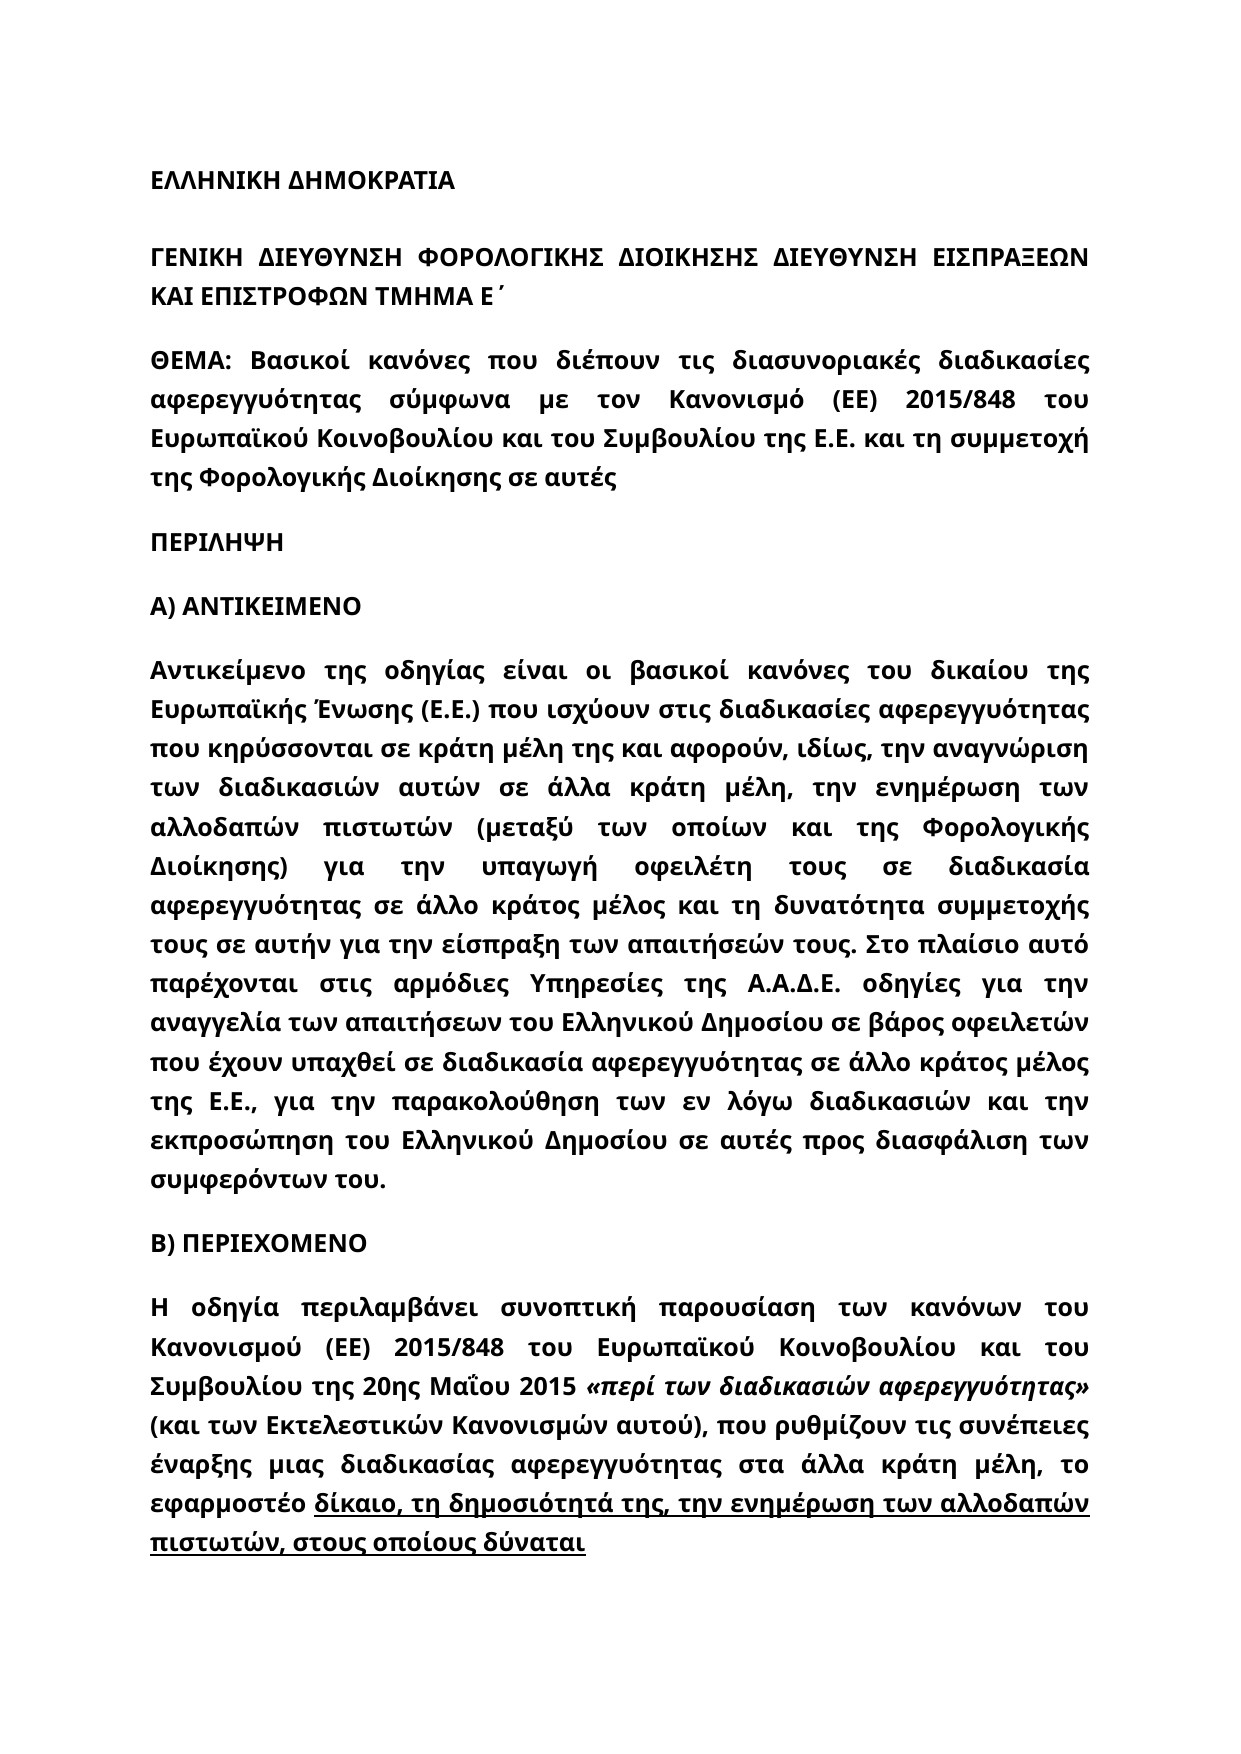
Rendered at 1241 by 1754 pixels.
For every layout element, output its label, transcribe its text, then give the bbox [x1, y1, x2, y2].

text Η οδηγία περιλαμβάνει συνοπτική παρουσίαση των κανόνων του Κανονισμού (ΕΕ) 2015/848 του Ευρωπαϊκού Κοινοβουλίου και του Συμβουλίου της 20ης Μαΐου 2015 «περί των διαδικασιών αφερεγγυότητας» (και των Εκτελεστικών Κανονισμών αυτού), που ρυθμίζουν τις συνέπειες έναρξης μιας διαδικασίας αφερεγγυότητας στα άλλα κράτη μέλη, το εφαρμοστέο δίκαιο, τη δημοσιότητά της, την ενημέρωση των αλλοδαπών πιστωτών, στους οποίους δύναται [150, 1290, 1090, 1559]
text ΘΕΜΑ: Βασικοί κανόνες που διέπουν τις διασυνοριακές διαδικασίες αφερεγγυότητας σύμφωνα με τον Κανονισμό (ΕΕ) 2015/848 του Ευρωπαϊκού Κοινοβουλίου και του Συμβουλίου της Ε.Ε. και τη συμμετοχή της Φορολογικής Διοίκησης σε αυτές [150, 342, 1090, 494]
title ΕΛΛΗΝΙΚΗ ΔΗΜΟΚΡΑΤΙΑ [150, 162, 1090, 197]
text Α) ΑΝΤΙΚΕΙΜΕΝΟ [150, 588, 1090, 622]
text Β) ΠΕΡΙΕΧΟΜΕΝΟ [150, 1226, 1090, 1260]
text ΠΕΡΙΛΗΨΗ [150, 524, 1090, 558]
text Αντικείμενο της οδηγίας είναι οι βασικοί κανόνες του δικαίου της Ευρωπαϊκής Ένωσης (Ε.Ε.) που ισχύουν στις διαδικασίες αφερεγγυότητας που κηρύσσονται σε κράτη μέλη της και αφορούν, ιδίως, την αναγνώριση των διαδικασιών αυτών σε άλλα κράτη μέλη, την ενημέρωση των αλλοδαπών πιστωτών (μεταξύ των οποίων και της Φορολογικής Διοίκησης) για την υπαγωγή οφειλέτη τους σε διαδικασία αφερεγγυότητας σε άλλο κράτος μέλος και τη δυνατότητα συμμετοχής τους σε αυτήν για την είσπραξη των απαιτήσεών τους. Στο πλαίσιο αυτό παρέχονται στις αρμόδιες Υπηρεσίες της Α.Α.Δ.Ε. οδηγίες για την αναγγελία των απαιτήσεων του Ελληνικού Δημοσίου σε βάρος οφειλετών που έχουν υπαχθεί σε διαδικασία αφερεγγυότητας σε άλλο κράτος μέλος της Ε.Ε., για την παρακολούθηση των εν λόγω διαδικασιών και την εκπροσώπηση του Ελληνικού Δημοσίου σε αυτές προς διασφάλιση των συμφερόντων του. [150, 652, 1090, 1196]
text ΓΕΝΙΚΗ ΔΙΕΥΘΥΝΣΗ ΦΟΡΟΛΟΓΙΚΗΣ ΔΙΟΙΚΗΣΗΣ ΔΙΕΥΘΥΝΣΗ ΕΙΣΠΡΑΞΕΩΝ ΚΑΙ ΕΠΙΣΤΡΟΦΩΝ ΤΜΗΜΑ Ε΄ [150, 239, 1090, 312]
